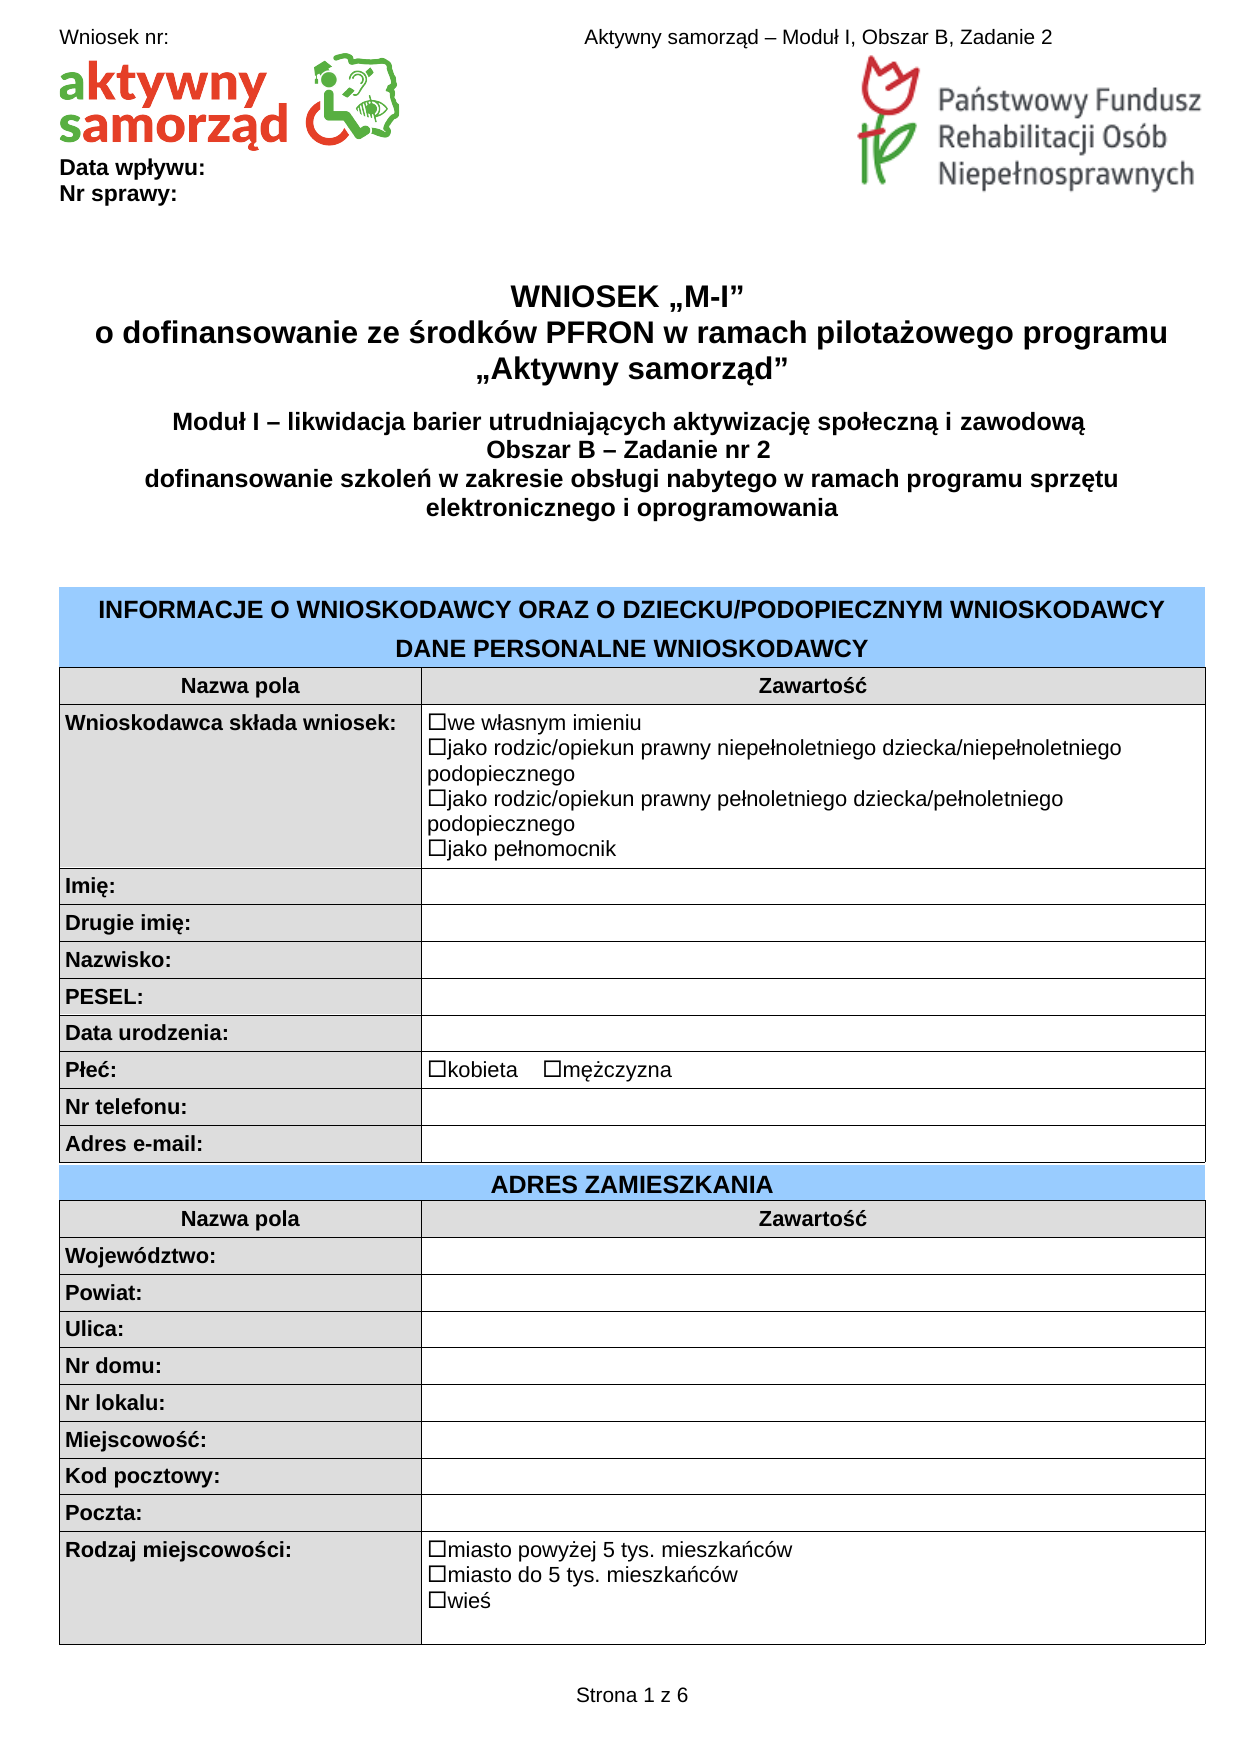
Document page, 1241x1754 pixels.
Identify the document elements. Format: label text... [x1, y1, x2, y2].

table_cell [422, 1459, 1205, 1494]
table_cell Nazwisko: [60, 942, 421, 978]
table_cell [422, 1312, 1205, 1347]
table_cell Powiat: [60, 1275, 421, 1311]
table_cell [422, 1238, 1205, 1274]
subtitle Moduł I – likwidacja barier utrudniających aktywizację społeczną i zawodową Obszar B – Zadanie nr 2 dofinansowanie szkoleń w zakresie obsługi nabytego w ramach programu sprzętu elektronicznego i oprogramowania [59, 403, 1205, 524]
table_cell miasto powyżej 5 tys. mieszkańców miasto do 5 tys. mieszkańców wieś [422, 1532, 1205, 1644]
table_cell Adres e-mail: [60, 1126, 421, 1162]
table_cell Województwo: [60, 1238, 421, 1274]
table_cell [422, 1126, 1205, 1162]
text Data wpływu: [59, 154, 856, 180]
table_cell [422, 1348, 1205, 1384]
subtitle INFORMACJE O WNIOSKODAWCY ORAZ O DZIECKU/PODOPIECZNYM WNIOSKODAWCY [59, 587, 1205, 626]
table_cell Miejscowość: [60, 1422, 421, 1458]
table_header Nazwa pola [60, 1201, 421, 1237]
table_cell [422, 1016, 1205, 1051]
table_header Zawartość [422, 1201, 1205, 1237]
table_cell Nr domu: [60, 1348, 421, 1384]
table_header Zawartość [422, 668, 1205, 704]
table_cell [422, 1385, 1205, 1421]
table_cell we własnym imieniu jako rodzic/opiekun prawny niepełnoletniego dziecka/niepełnoletniego podopiecznego jako rodzic/opiekun prawny pełnoletniego dziecka/pełnoletniego podopiecznego jako pełnomocnik [422, 705, 1205, 867]
table_cell Rodzaj miejscowości: [60, 1532, 421, 1644]
text Nr sprawy: [59, 180, 1205, 207]
table_cell Data urodzenia: [60, 1016, 421, 1051]
table_cell Imię: [60, 869, 421, 904]
table_cell [422, 1275, 1205, 1311]
table_cell Poczta: [60, 1495, 421, 1531]
table_cell Wnioskodawca składa wniosek: [60, 705, 421, 867]
subtitle ADRES ZAMIESZKANIA [59, 1165, 1205, 1200]
table_cell Płeć: [60, 1052, 421, 1088]
table_cell kobieta mężczyzna [422, 1052, 1205, 1088]
table_header Nazwa pola [60, 668, 421, 704]
table_cell [422, 1089, 1205, 1125]
table_cell PESEL: [60, 979, 421, 1014]
table_cell [422, 1422, 1205, 1458]
table_cell [422, 942, 1205, 978]
subtitle DANE PERSONALNE WNIOSKODAWCY [59, 626, 1205, 667]
table_cell [422, 869, 1205, 904]
table_cell Kod pocztowy: [60, 1459, 421, 1494]
picture [59, 53, 400, 151]
subtitle WNIOSEK „M-I” o dofinansowanie ze środków PFRON w ramach pilotażowego programu „Aktywny samorząd” [59, 278, 1205, 386]
table_cell Nr lokalu: [60, 1385, 421, 1421]
table_cell Ulica: [60, 1312, 421, 1347]
table_cell Nr telefonu: [60, 1089, 421, 1125]
table_cell [422, 1495, 1205, 1531]
table_cell Drugie imię: [60, 905, 421, 941]
table_cell [422, 905, 1205, 941]
table_cell [422, 979, 1205, 1014]
